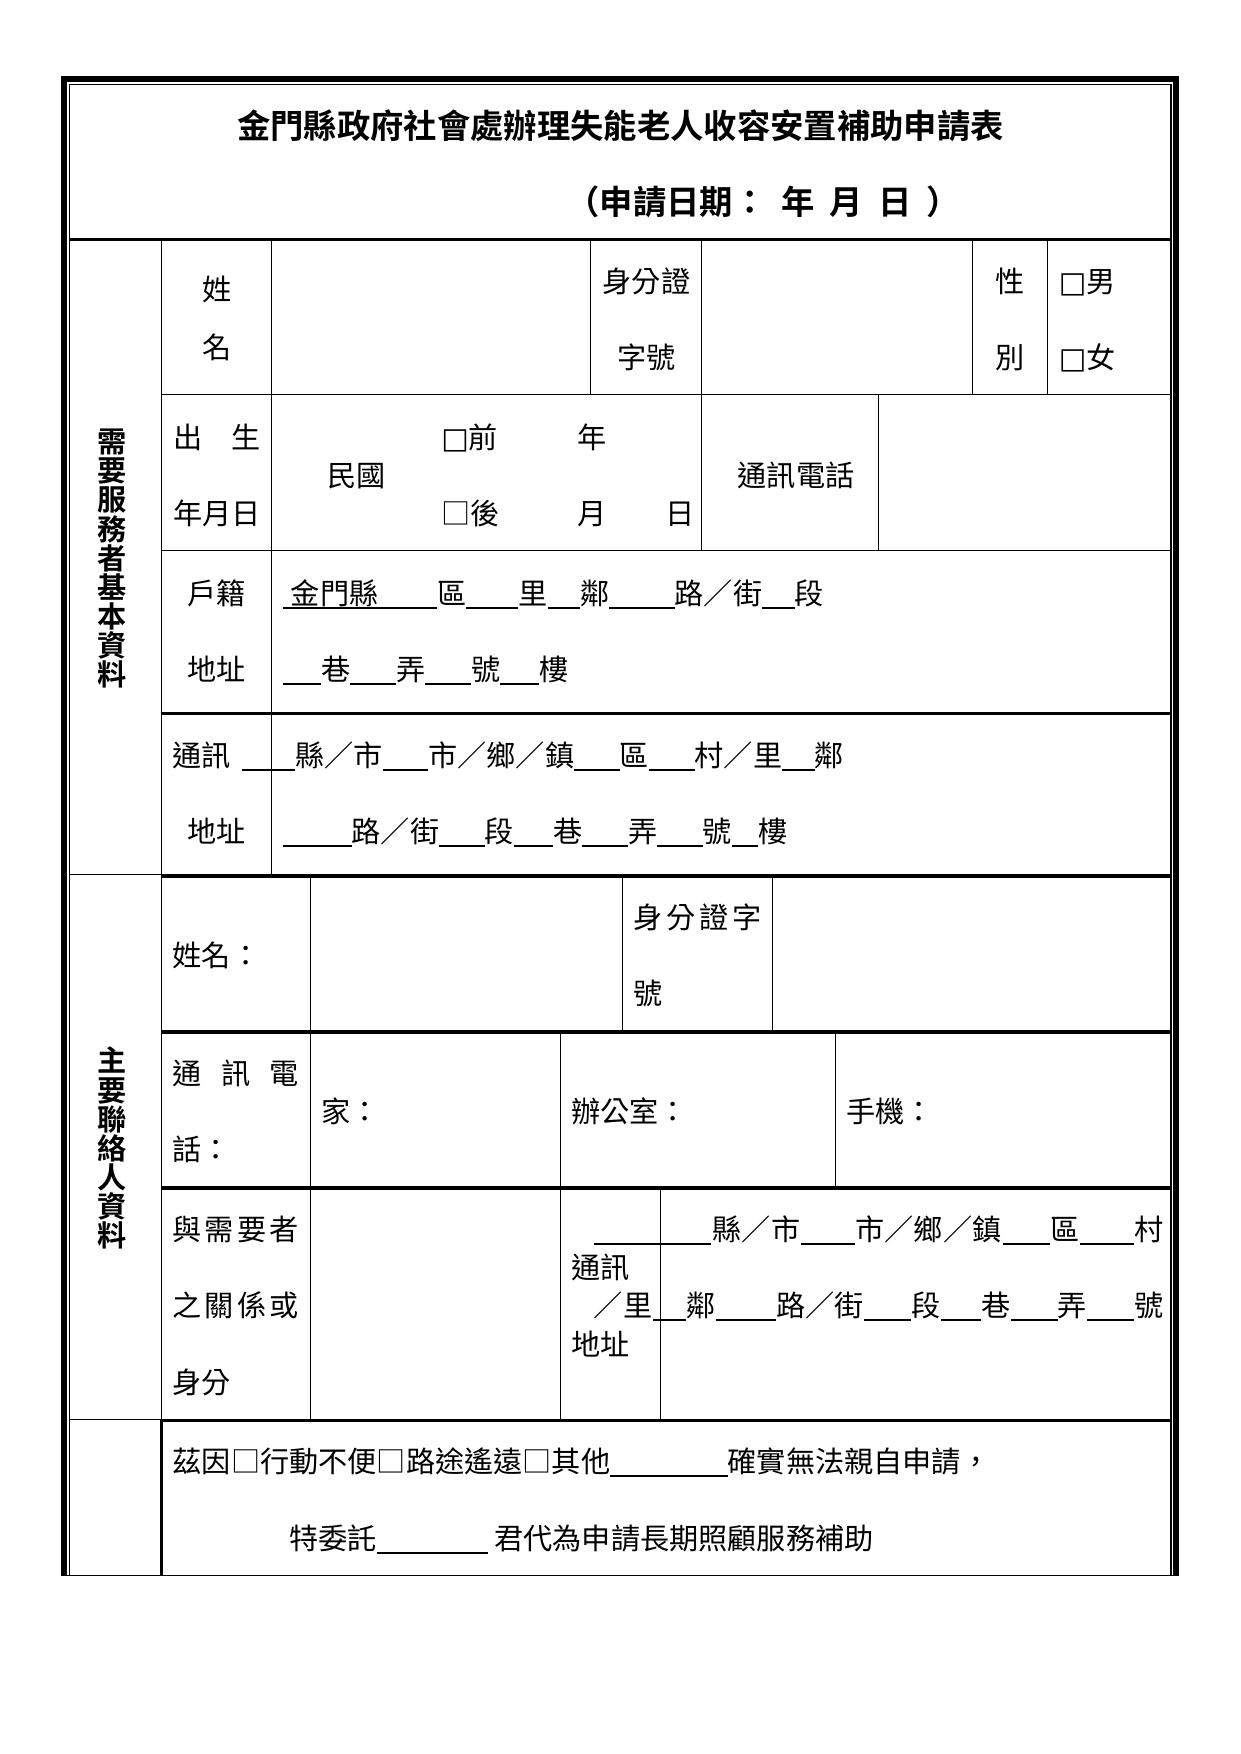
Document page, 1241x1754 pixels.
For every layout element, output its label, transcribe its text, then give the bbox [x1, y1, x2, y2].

table_cell [773, 878, 1170, 1030]
table_cell 辦公室： [561, 1034, 835, 1186]
table_cell 需要服務者基本資料 [70, 241, 161, 874]
table_cell 縣／市 市／鄉／鎮 區 村／里 鄰 路／街 段 巷 弄 號 樓 [272, 715, 1170, 874]
table_cell 通訊 地址 [162, 715, 271, 874]
table_cell 通訊電話 [702, 395, 878, 550]
table_cell 性別 [973, 241, 1047, 394]
table_cell [272, 241, 590, 394]
table_cell [70, 1420, 160, 1575]
table_cell 身分證字號 [591, 241, 701, 394]
table_cell 金門縣 區 里 鄰 路／街 段 巷 弄 號 樓 [272, 551, 1170, 712]
table_cell 出 生 年月日 [162, 395, 271, 550]
table_cell 通訊電話： [162, 1034, 310, 1186]
table_cell 民國 [272, 395, 430, 550]
table_cell 主要聯絡人資料 [70, 875, 161, 1419]
table_cell 茲因□行動不便□路途遙遠□其他 確實無法親自申請， 特委託 君代為申請長期照顧服務補助 [163, 1422, 1170, 1575]
table_cell 年 月 日 [503, 395, 701, 550]
table_cell [702, 241, 972, 394]
table_cell 手機： [836, 1034, 1170, 1186]
table_header 金門縣政府社會處辦理失能老人收容安置補助申請表 （申請日期： 年 月 日 ） [70, 85, 1170, 238]
table_cell 與需要者之關係或身分 [162, 1190, 310, 1419]
table_cell 戶籍 地址 [162, 551, 271, 712]
table_cell 通訊 地址 [561, 1190, 660, 1419]
table_cell 縣／市 市／鄉／鎮 區 村／里 鄰 路／街 段 巷 弄 號 樓 [661, 1190, 1170, 1419]
table_cell [311, 1190, 560, 1419]
table_cell 姓 名 [162, 241, 271, 394]
table_cell [879, 395, 1170, 550]
table_cell 家： [311, 1034, 560, 1186]
table_cell □男 □女 [1048, 241, 1170, 394]
table_cell 身分證字號 [623, 878, 772, 1030]
table_cell 姓名： [162, 878, 310, 1030]
table_cell □前□後 [430, 395, 503, 550]
table_cell [311, 878, 622, 1030]
